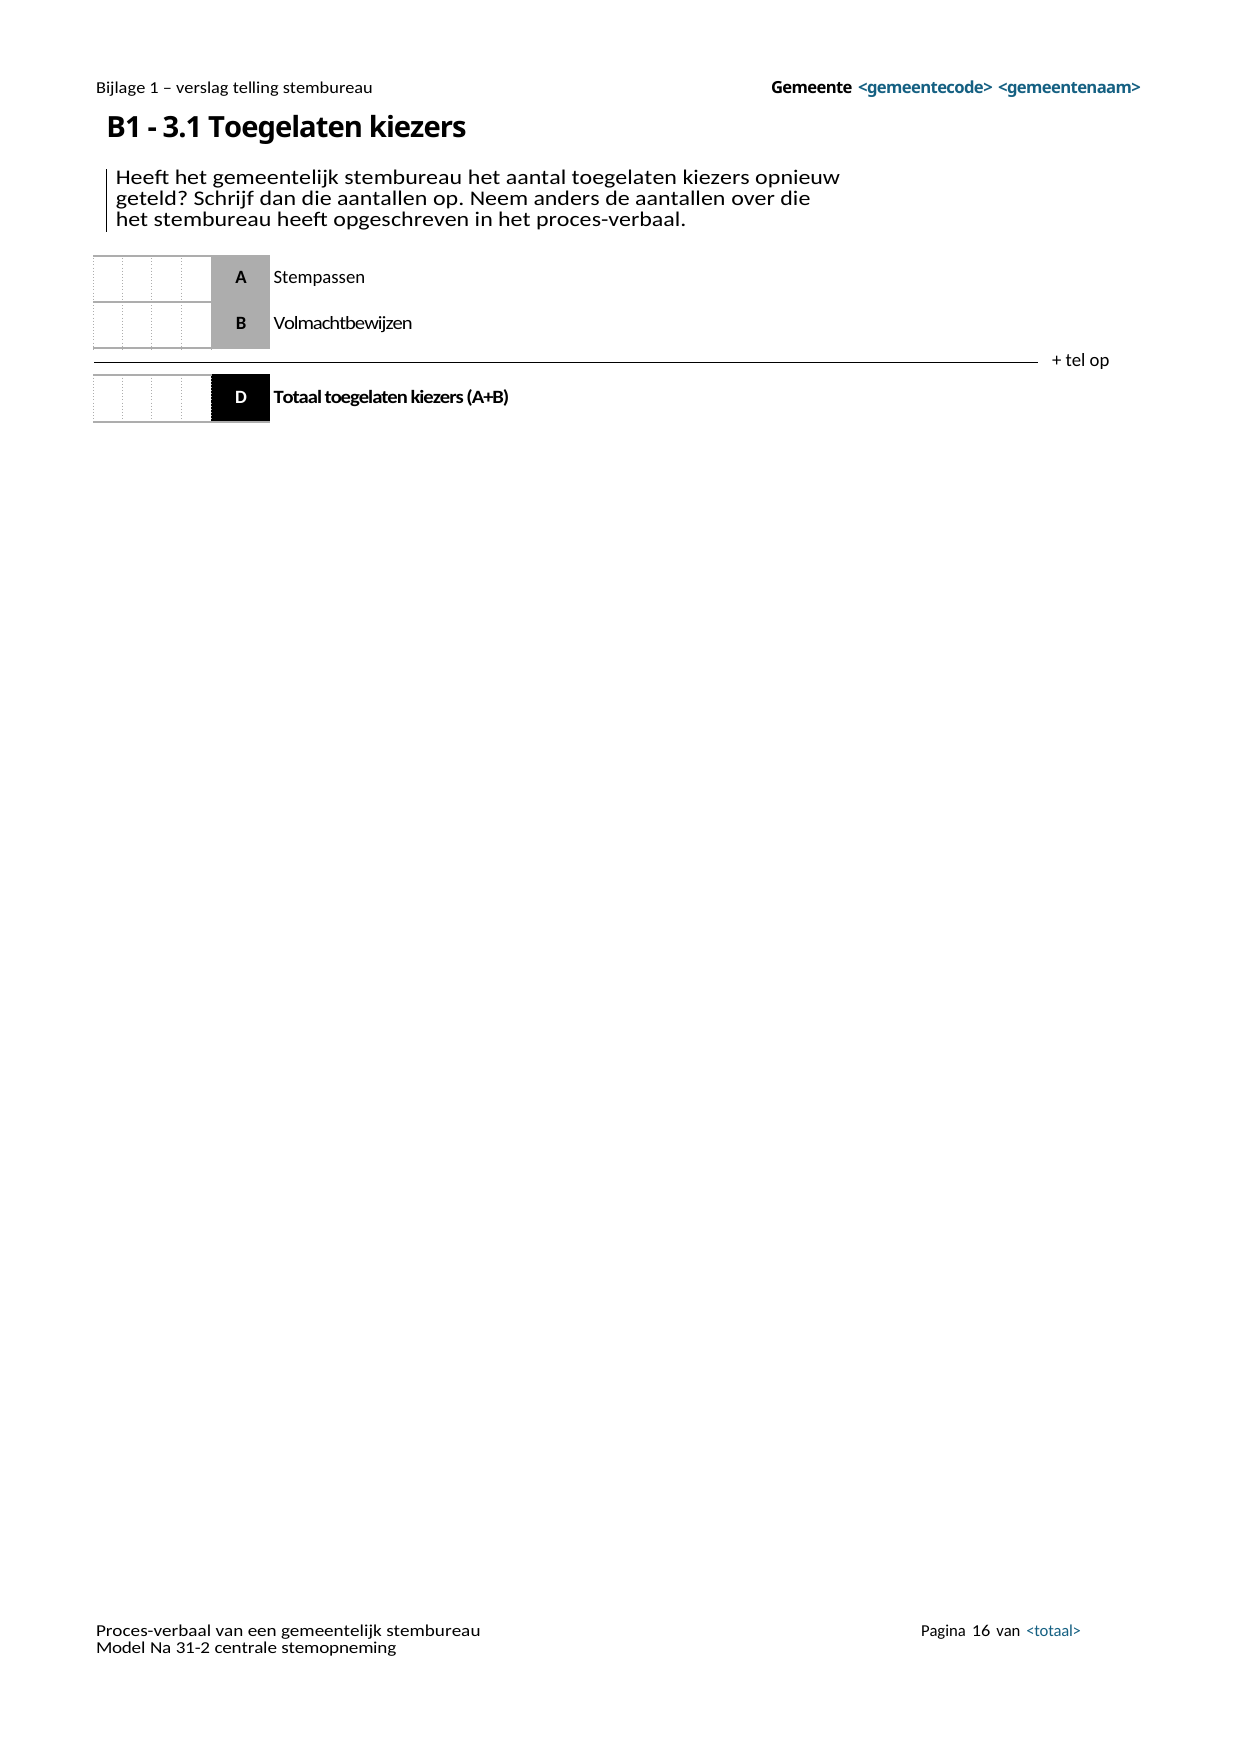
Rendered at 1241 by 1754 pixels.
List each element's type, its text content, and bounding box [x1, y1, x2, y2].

table_cell [152, 303, 182, 347]
table_header Stempassen [270, 255, 1038, 301]
table_cell + tel op [1038, 347, 1112, 374]
table_cell [94, 376, 123, 421]
table_cell [123, 303, 152, 347]
text B1 - 3.1 Toegelaten kiezers [106, 106, 1146, 146]
table_cell [94, 347, 1038, 362]
table_cell [1038, 301, 1112, 347]
table_cell [94, 303, 123, 347]
table_cell Totaal toegelaten kiezers (A+B) [270, 374, 1038, 421]
table_cell [94, 363, 1038, 374]
table_header A [211, 257, 270, 301]
table_cell Volmachtbewijzen [270, 301, 1038, 347]
table_cell [1038, 374, 1112, 421]
table_header [152, 257, 182, 301]
table_header [1038, 255, 1112, 301]
table_header [94, 257, 123, 301]
text Heeft het gemeentelijk stembureau het aantal toegelaten kiezers opnieuw geteld? Schrijf dan die aantallen op. Neem anders de aantallen over die het stembureau heeft opgeschreven in het proces-verbaal. [107, 169, 841, 232]
table_cell D [211, 374, 270, 421]
table_cell [152, 376, 182, 421]
table_header [182, 257, 211, 301]
table_header [123, 257, 152, 301]
table_cell [123, 376, 152, 421]
table_cell [182, 303, 211, 347]
table_cell [182, 376, 211, 421]
table_cell B [211, 303, 270, 347]
